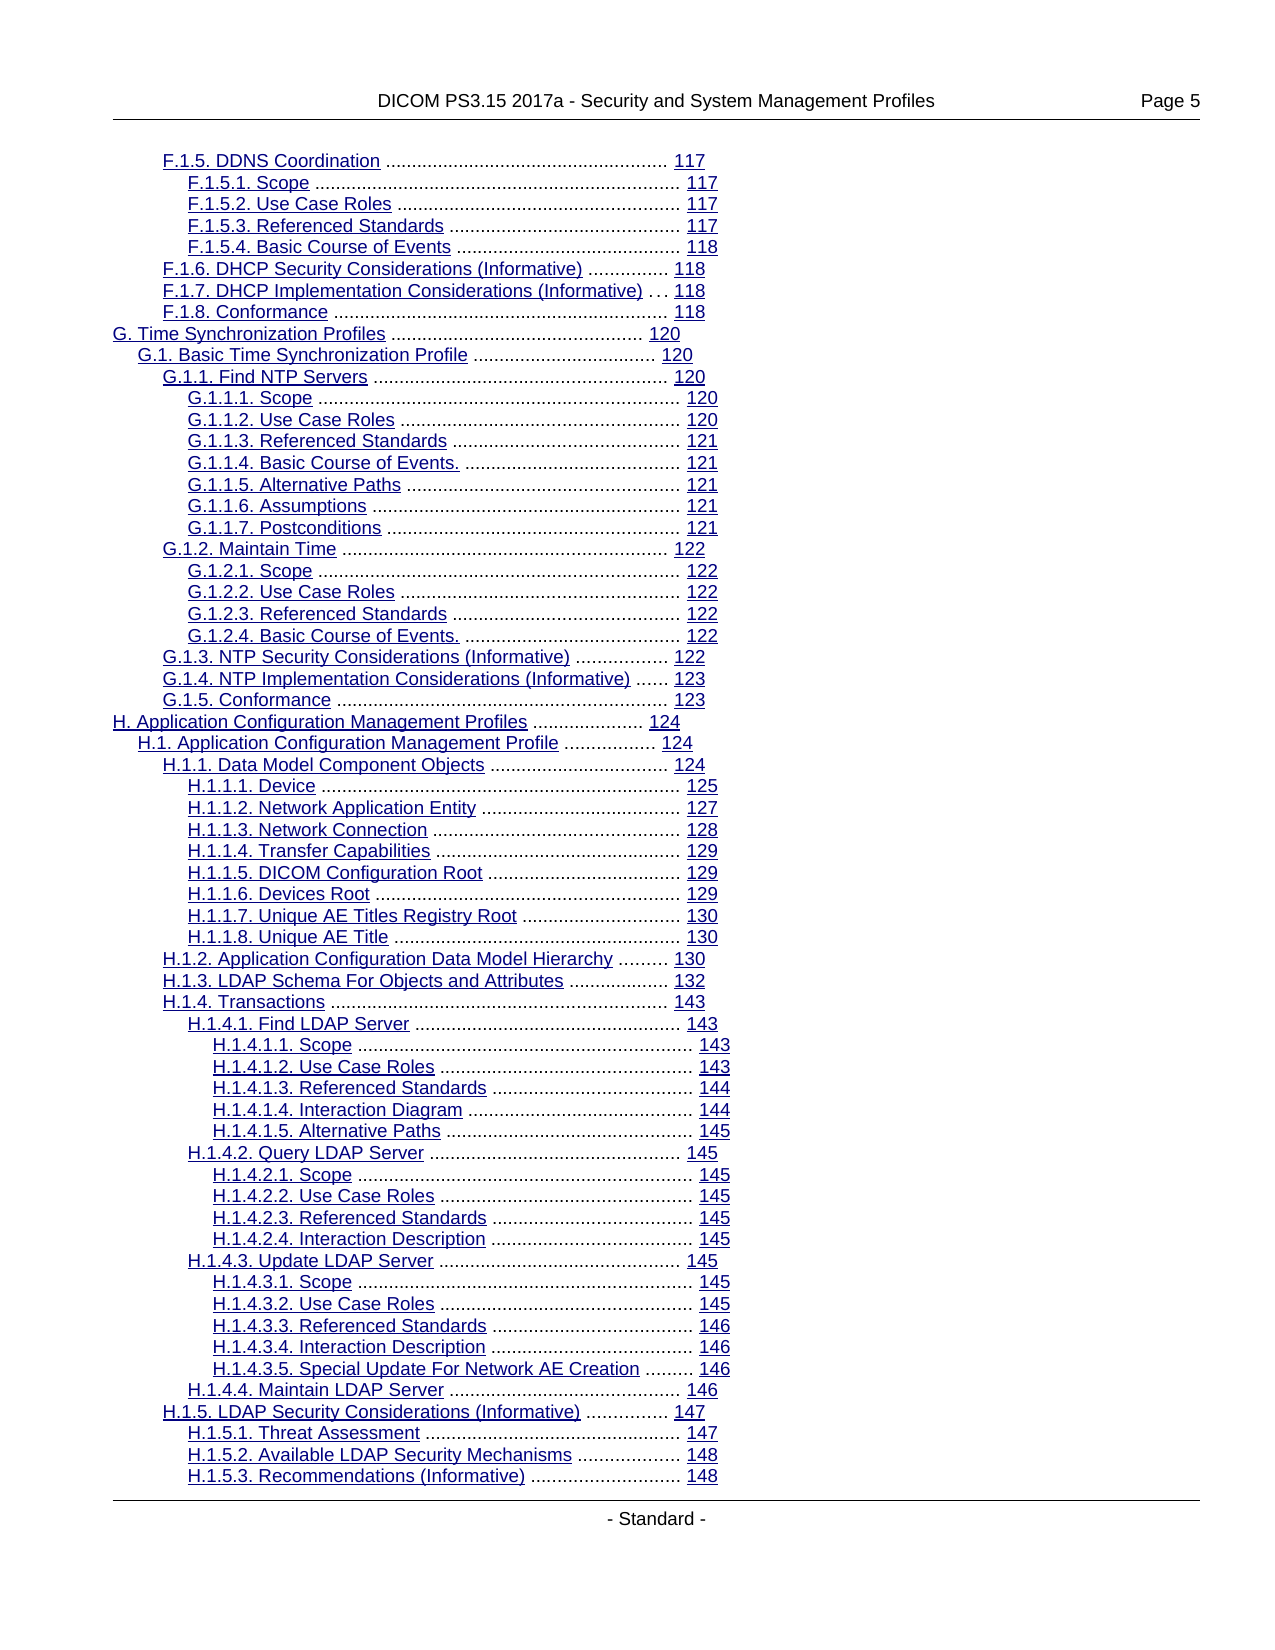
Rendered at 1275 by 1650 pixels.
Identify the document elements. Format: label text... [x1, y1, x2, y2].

text F.1.5.4. Basic Course of Events 0 [187, 236, 1175, 258]
text F.1.5.2. Use Case Roles 0 [187, 193, 1175, 215]
text H.1.5. LDAP Security Considerations (Informative) 0 [162, 1401, 1175, 1422]
text H.1.4.2. Query LDAP Server 0 [187, 1142, 1175, 1163]
text H.1.4.1.3. Referenced Standards 0 [212, 1077, 1175, 1099]
text G.1.1. Find NTP Servers 0 [162, 366, 1175, 387]
text G.1.1.3. Referenced Standards 0 [187, 430, 1175, 452]
text H.1.1.1. Device 0 [187, 775, 1175, 797]
text H.1.4.3.4. Interaction Description 0 [212, 1336, 1175, 1357]
text H.1. Application Configuration Management Profile 0 [137, 732, 1175, 754]
text G.1.1.2. Use Case Roles 0 [187, 409, 1175, 430]
text H.1.3. LDAP Schema For Objects and Attributes 0 [162, 969, 1175, 991]
text H.1.4.1.4. Interaction Diagram 0 [212, 1099, 1175, 1120]
text G.1.1.4. Basic Course of Events. 0 [187, 452, 1175, 473]
text H.1.4.1.5. Alternative Paths 0 [212, 1120, 1175, 1142]
text H.1.1.3. Network Connection 0 [187, 818, 1175, 840]
text G.1.1.6. Assumptions 0 [187, 495, 1175, 517]
text G.1.2.3. Referenced Standards 0 [187, 603, 1175, 624]
text G.1.1.7. Postconditions 0 [187, 517, 1175, 538]
text H.1.1.8. Unique AE Title 0 [187, 926, 1175, 948]
text F.1.5.1. Scope 0 [187, 172, 1175, 193]
text H.1.4.2.3. Referenced Standards 0 [212, 1207, 1175, 1228]
text H.1.4.2.4. Interaction Description 0 [212, 1228, 1175, 1250]
text H.1.4.2.1. Scope 0 [212, 1163, 1175, 1185]
text H.1.1.6. Devices Root 0 [187, 883, 1175, 905]
text H.1.4.1.2. Use Case Roles 0 [212, 1056, 1175, 1077]
text H.1.4.2.2. Use Case Roles 0 [212, 1185, 1175, 1207]
text H.1.5.2. Available LDAP Security Mechanisms 0 [187, 1444, 1175, 1465]
text H.1.4.3.1. Scope 0 [212, 1271, 1175, 1293]
text H.1.1.4. Transfer Capabilities 0 [187, 840, 1175, 862]
text G.1.2.2. Use Case Roles 0 [187, 581, 1175, 603]
text H.1.1.5. DICOM Configuration Root 0 [187, 862, 1175, 883]
text H.1.1.7. Unique AE Titles Registry Root 0 [187, 905, 1175, 926]
text G.1.1.5. Alternative Paths 0 [187, 473, 1175, 495]
text G. Time Synchronization Profiles 0 [112, 322, 1175, 344]
text G.1.2. Maintain Time 0 [162, 538, 1175, 560]
text H. Application Configuration Management Profiles 0 [112, 711, 1175, 732]
text H.1.4.3.5. Special Update For Network AE Creation 0 [212, 1357, 1175, 1379]
text H.1.4.1.1. Scope 0 [212, 1034, 1175, 1056]
text G.1.3. NTP Security Considerations (Informative) 0 [162, 646, 1175, 667]
text F.1.8. Conformance 0 [162, 301, 1175, 322]
text G.1.2.1. Scope 0 [187, 560, 1175, 581]
text G.1.5. Conformance 0 [162, 689, 1175, 711]
text F.1.7. DHCP Implementation Considerations (Informative) 0 [162, 279, 1175, 301]
text H.1.4.3.3. Referenced Standards 0 [212, 1314, 1175, 1336]
text H.1.5.3. Recommendations (Informative) 0 [187, 1465, 1175, 1487]
text G.1.1.1. Scope 0 [187, 387, 1175, 409]
text H.1.1.2. Network Application Entity 0 [187, 797, 1175, 818]
text H.1.4.3.2. Use Case Roles 0 [212, 1293, 1175, 1314]
text F.1.6. DHCP Security Considerations (Informative) 0 [162, 258, 1175, 279]
text F.1.5.3. Referenced Standards 0 [187, 215, 1175, 236]
text G.1.2.4. Basic Course of Events. 0 [187, 624, 1175, 646]
text H.1.1. Data Model Component Objects 0 [162, 754, 1175, 775]
text H.1.5.1. Threat Assessment 0 [187, 1422, 1175, 1444]
text G.1. Basic Time Synchronization Profile 0 [137, 344, 1175, 366]
text G.1.4. NTP Implementation Considerations (Informative) 0 [162, 667, 1175, 689]
text H.1.4.4. Maintain LDAP Server 0 [187, 1379, 1175, 1401]
text H.1.4. Transactions 0 [162, 991, 1175, 1012]
text F.1.5. DDNS Coordination 0 [162, 150, 1175, 172]
text H.1.4.3. Update LDAP Server 0 [187, 1250, 1175, 1271]
text H.1.2. Application Configuration Data Model Hierarchy 0 [162, 948, 1175, 969]
text H.1.4.1. Find LDAP Server 0 [187, 1012, 1175, 1034]
